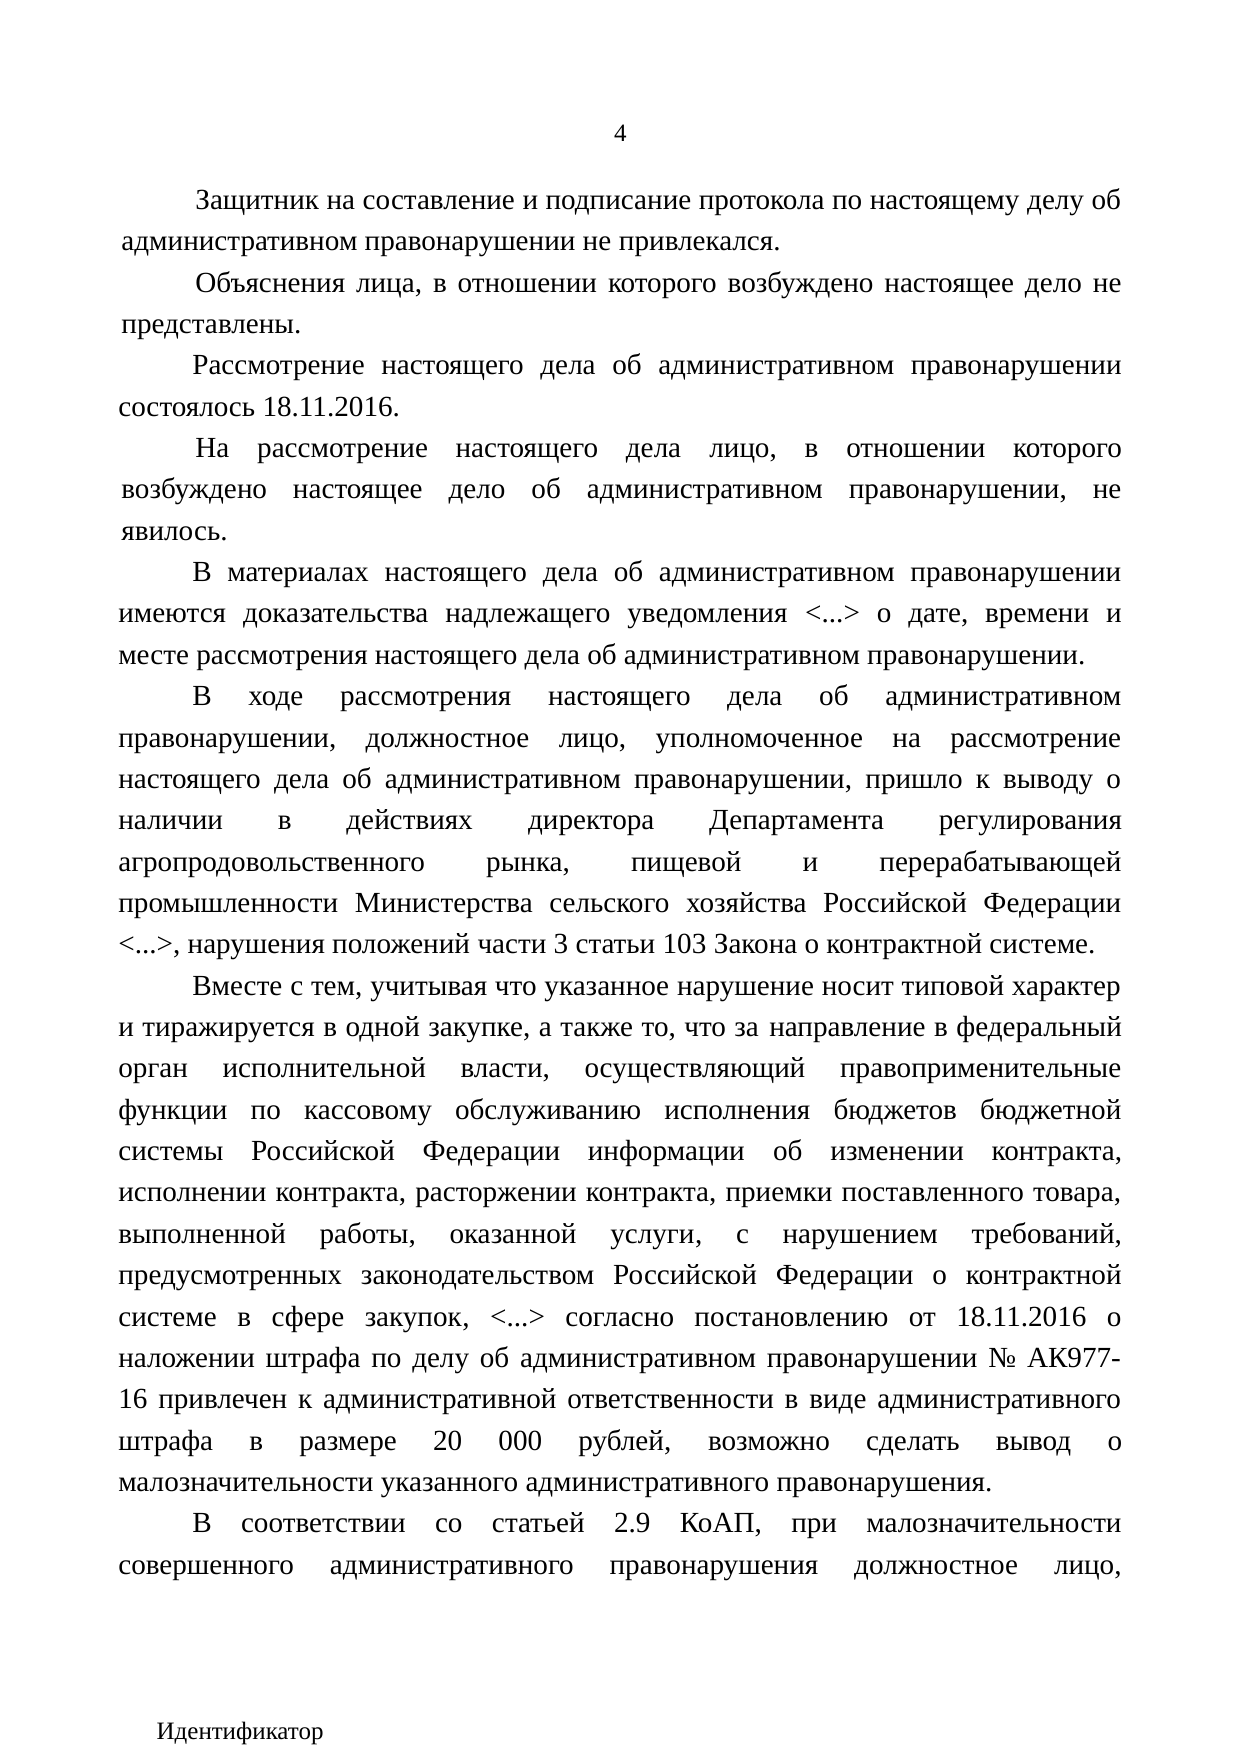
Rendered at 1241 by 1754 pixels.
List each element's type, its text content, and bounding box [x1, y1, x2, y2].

text В материалах настоящего дела об административном правонарушении имеются доказательства надлежащего уведомления <...> о дате, времени и месте рассмотрения настоящего дела об административном правонарушении. [118, 548, 1122, 673]
text Рассмотрение настоящего дела об административном правонарушении состоялось 18.11.2016. [118, 342, 1122, 424]
text Вместе с тем, учитывая что указанное нарушение носит типовой характер и тиражируется в одной закупке, а также то, что за направление в федеральный орган исполнительной власти, осуществляющий правоприменительные функции по кассовому обслуживанию исполнения бюджетов бюджетной системы Российской Федерации информации об изменении контракта, исполнении контракта, расторжении контракта, приемки поставленного товара, выполненной работы, оказанной услуги, с нарушением требований, предусмотренных законодательством Российской Федерации о контрактной системе в сфере закупок, <...> согласно постановлению от 18.11.2016 о наложении штрафа по делу об административном правонарушении № АК977-16 привлечен к административной ответственности в виде административного штрафа в размере 20 000 рублей, возможно сделать вывод о малозначительности указанного административного правонарушения. [118, 962, 1122, 1500]
text На рассмотрение настоящего дела лицо, в отношении которого возбуждено настоящее дело об административном правонарушении, не явилось. [121, 424, 1122, 548]
text Объяснения лица, в отношении которого возбуждено настоящее дело не представлены. [121, 259, 1122, 342]
text В соответствии со статьей 2.9 КоАП, при малозначительности совершенного административного правонарушения должностное лицо, [118, 1500, 1122, 1582]
text Защитник на составление и подписание протокола по настоящему делу об административном правонарушении не привлекался. [121, 176, 1122, 259]
text В ходе рассмотрения настоящего дела об административном правонарушении, должностное лицо, уполномоченное на рассмотрение настоящего дела об административном правонарушении, пришло к выводу о наличии в действиях директора Департамента регулирования агропродовольственного рынка, пищевой и перерабатывающей промышленности Министерства сельского хозяйства Российской Федерации <...>, нарушения положений части 3 статьи 103 Закона о контрактной системе. [118, 673, 1122, 962]
